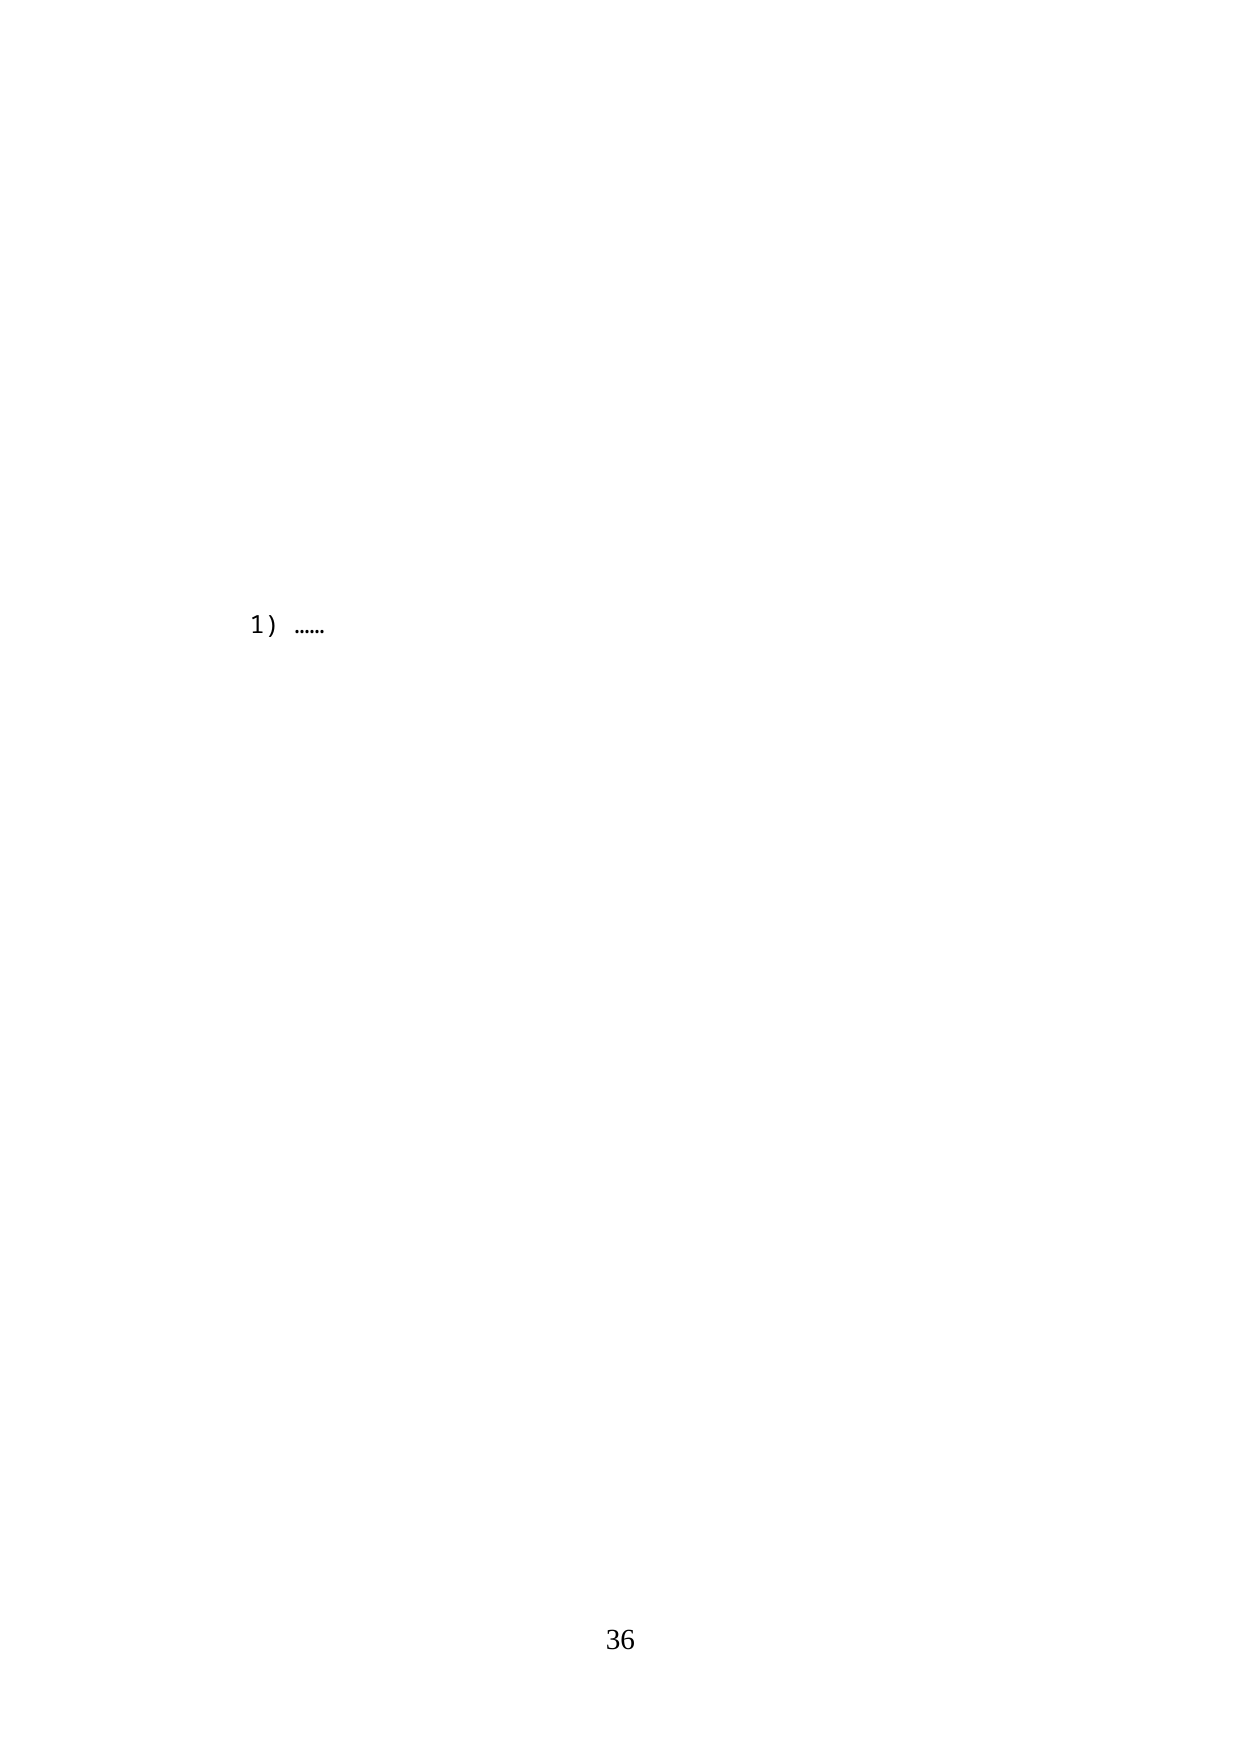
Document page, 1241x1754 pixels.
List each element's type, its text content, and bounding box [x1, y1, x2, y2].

text 1) …… [238, 582, 1089, 644]
